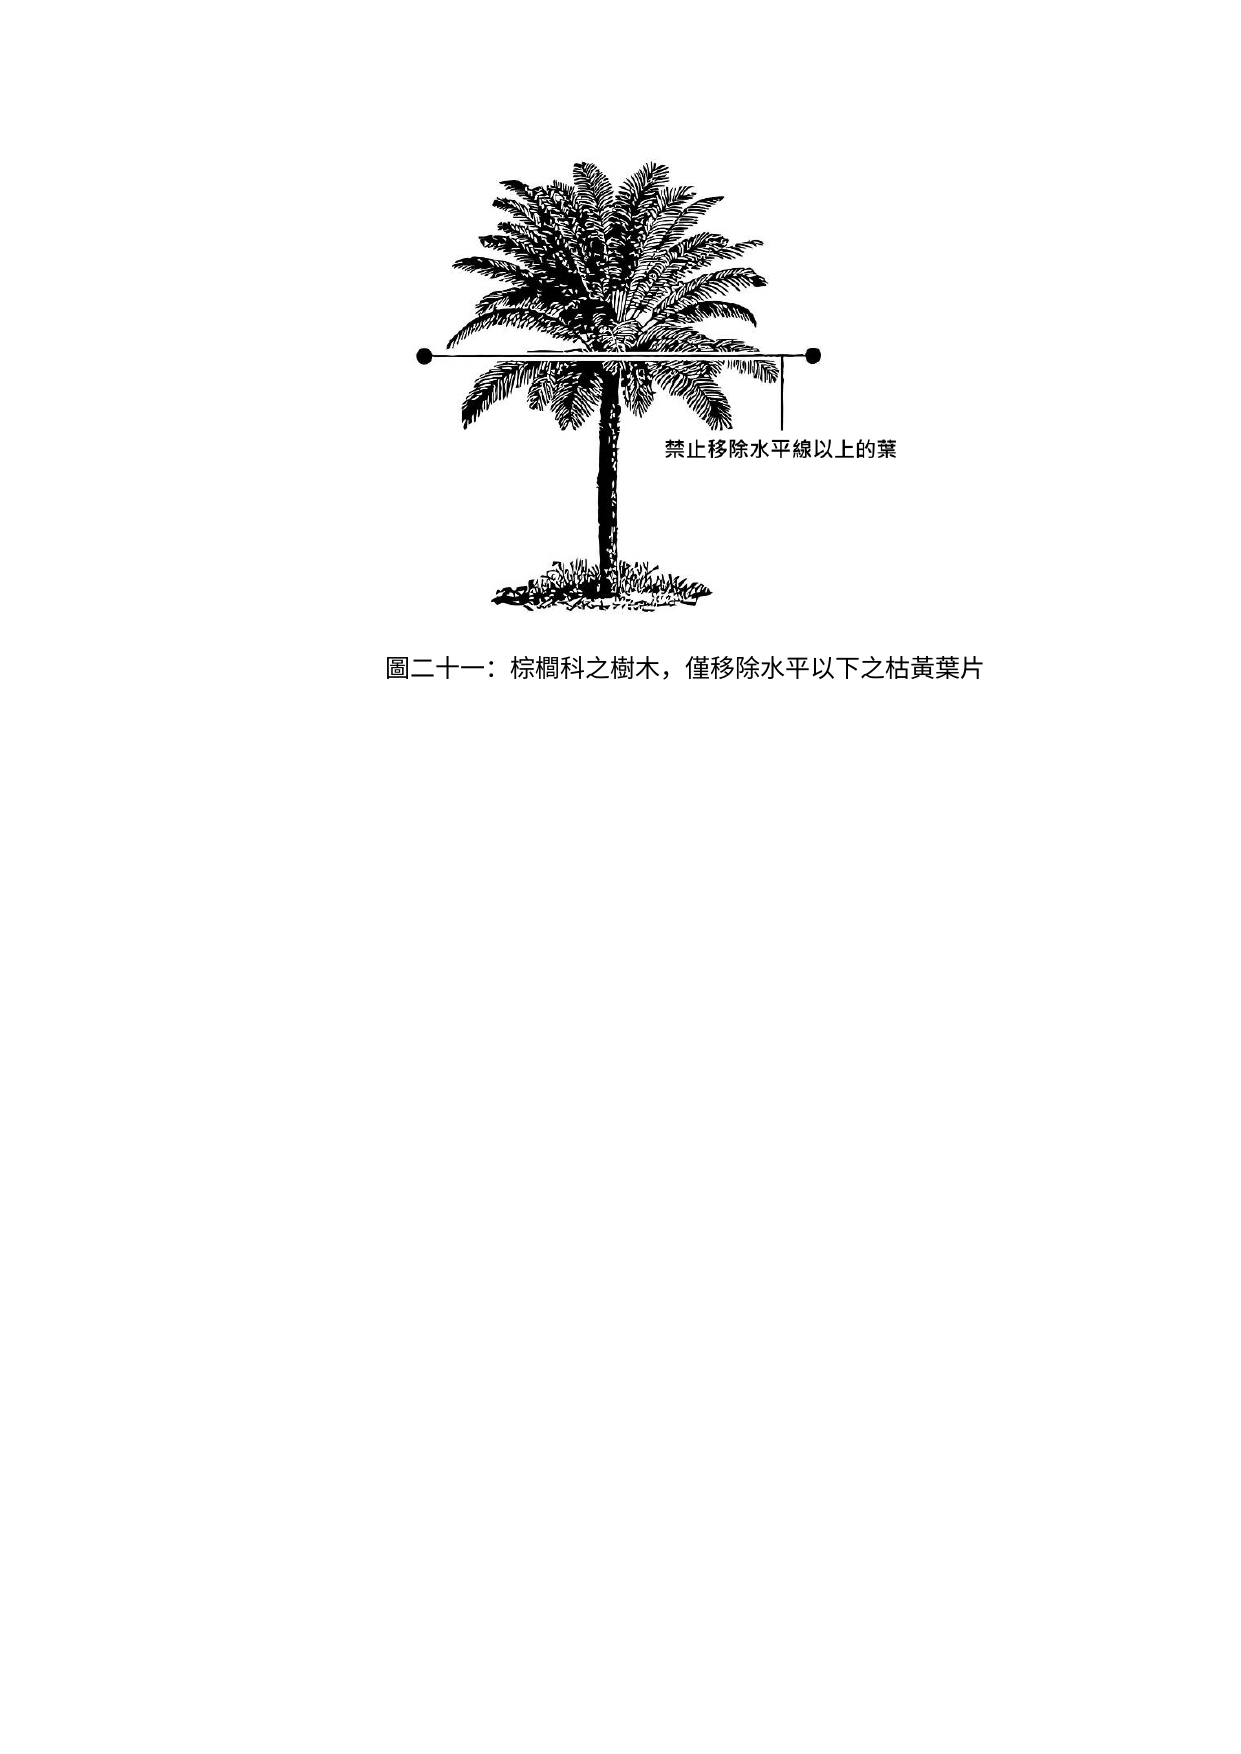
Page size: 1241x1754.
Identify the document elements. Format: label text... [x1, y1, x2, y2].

list 圖二十一：棕櫚科之樹木，僅移除水平以下之枯黃葉片 [161, 648, 1098, 685]
picture [392, 143, 939, 649]
